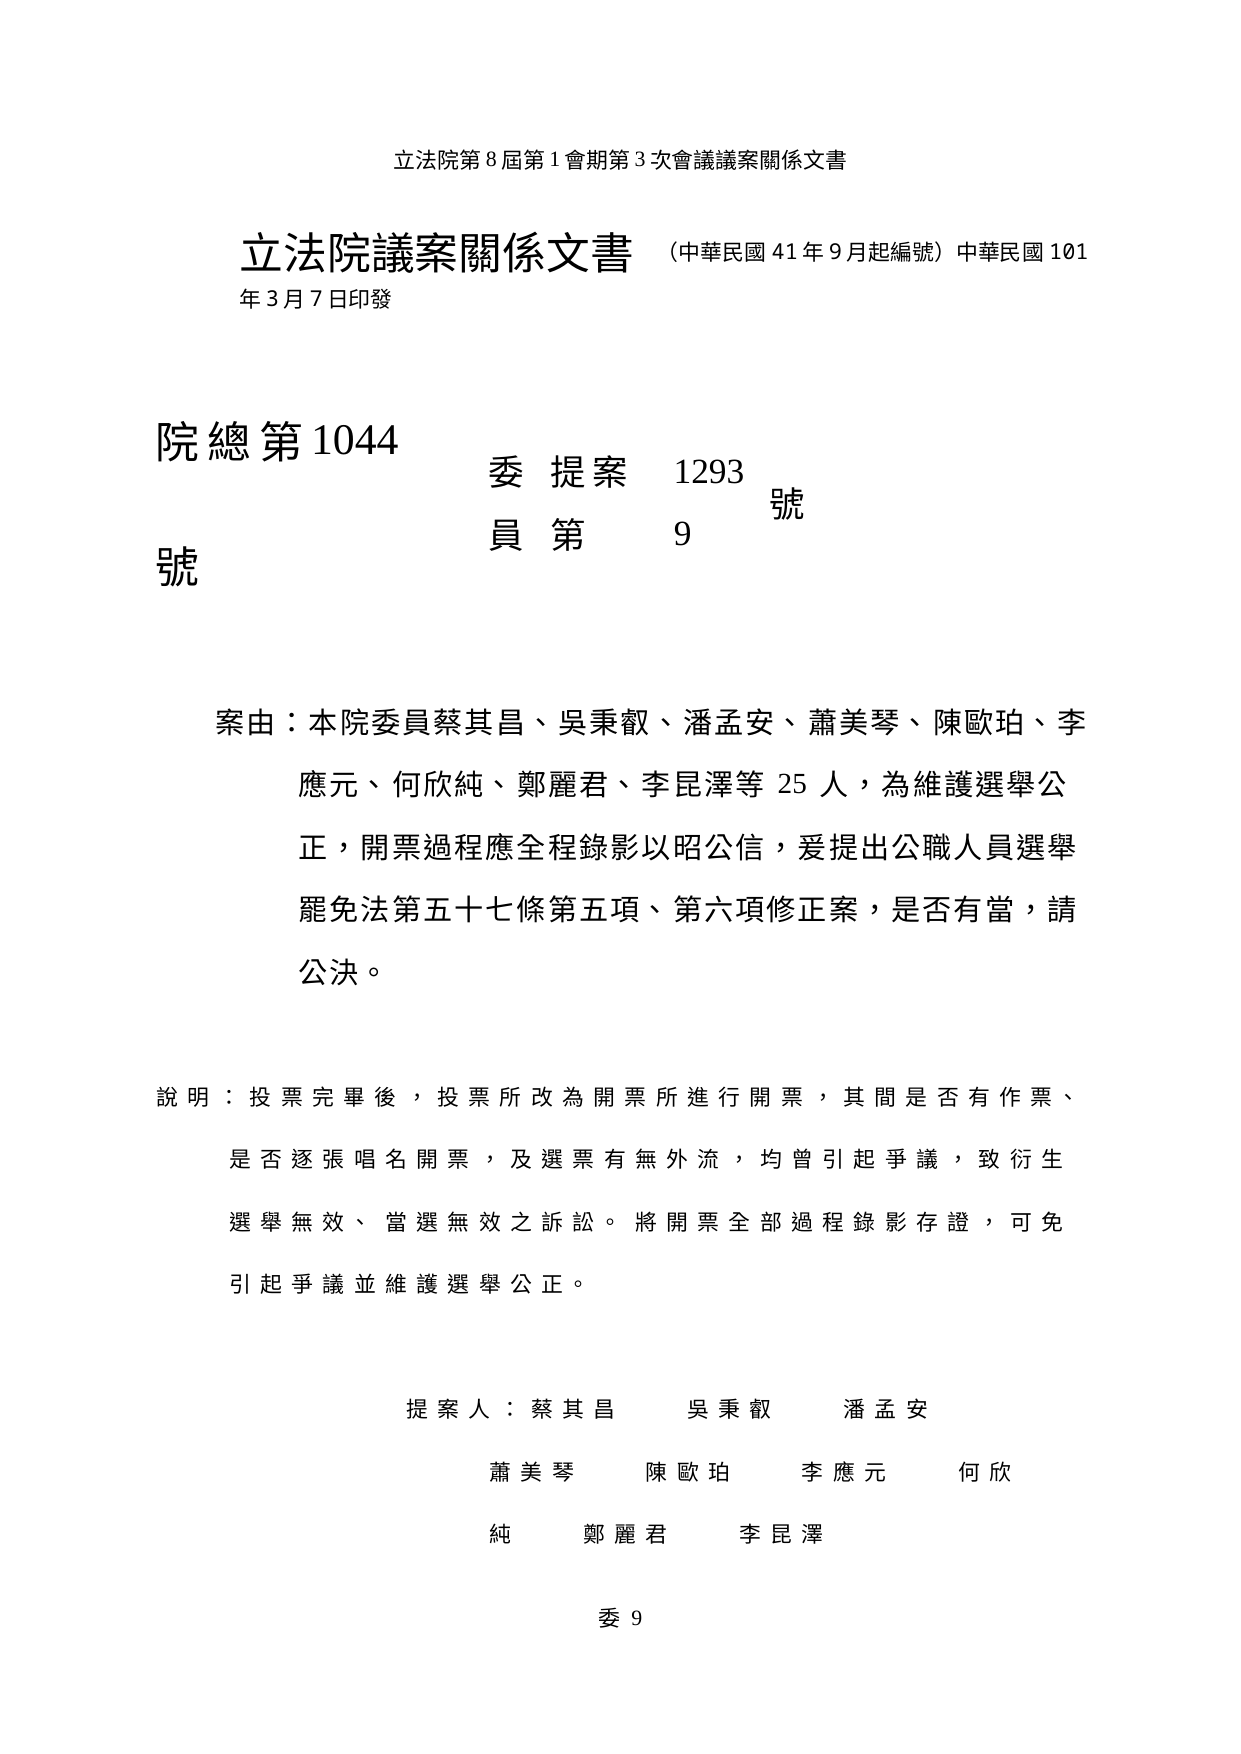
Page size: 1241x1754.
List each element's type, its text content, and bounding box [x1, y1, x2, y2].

table_header 號 [763, 377, 799, 627]
table_header [800, 377, 804, 627]
text 說明：投票完畢後，投票所改為開票所進行開票，其間是否有作票、是否逐張唱名開票，及選票有無外流，均曾引起爭議，致衍生選舉無效、當選無效之訴訟。將開票全部過程錄影存證，可免引起爭議並維護選舉公正。 [151, 1064, 1089, 1314]
table_header 提案第 [545, 377, 651, 627]
table_header 12939 [651, 377, 763, 627]
text 提案人：蔡其昌 吳秉叡 潘孟安 蕭美琴 陳歐珀 李應元 何欣純 鄭麗君 李昆澤 [393, 1377, 1023, 1564]
text 案由：本院委員蔡其昌、吳秉叡、潘孟安、蕭美琴、陳歐珀、李應元、何欣純、鄭麗君、李昆澤等25人，為維護選舉公正，開票過程應全程錄影以昭公信，爰提出公職人員選舉罷免法第五十七條第五項、第六項修正案，是否有當，請公決。 [206, 689, 1089, 1002]
text 立法院議案關係文書 （中華民國41年9月起編號）中華民國101年3月7日印發 [239, 219, 1089, 314]
table_header [804, 377, 819, 627]
table_header 院總第1044號 [151, 377, 431, 627]
table_header 委員 [431, 377, 545, 627]
